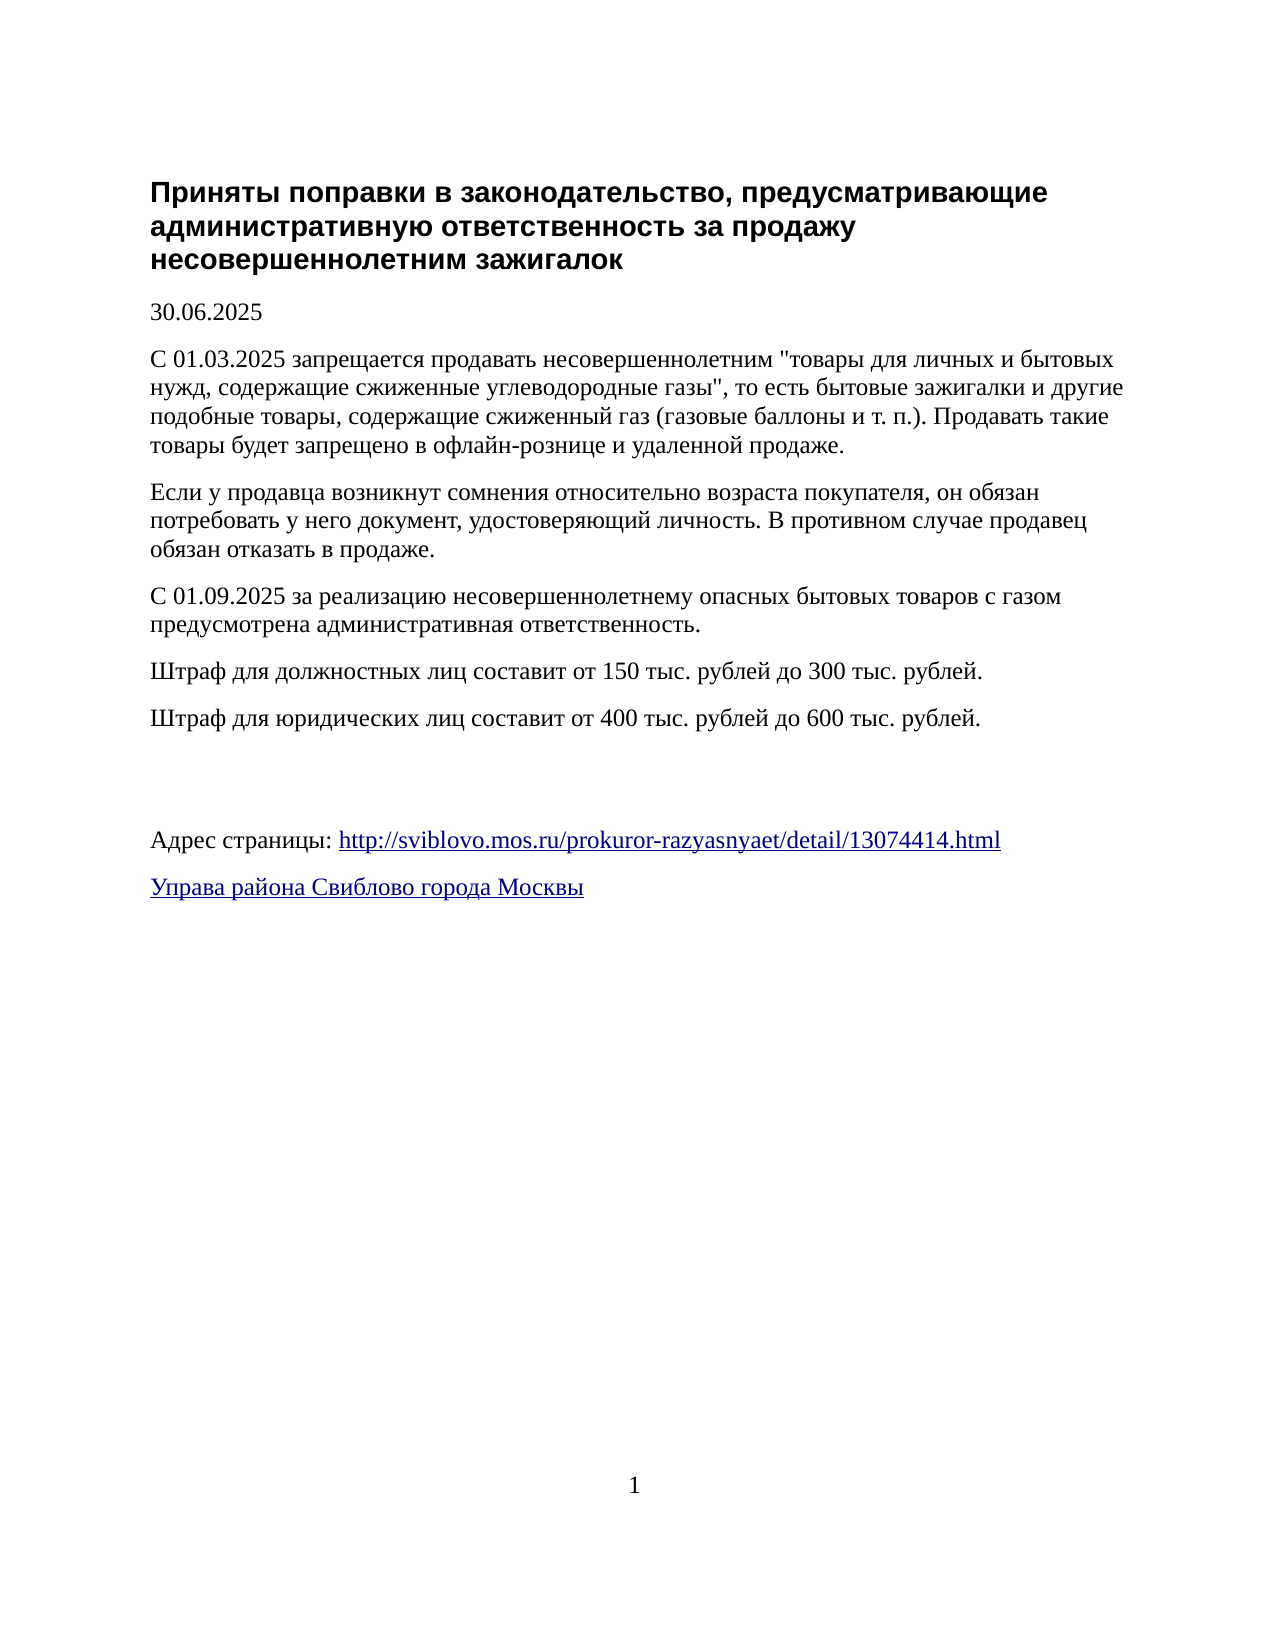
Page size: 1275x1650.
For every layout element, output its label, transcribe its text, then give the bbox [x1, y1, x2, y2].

text С 01.03.2025 запрещается продавать несовершеннолетним "товары для личных и бытовых нужд, содержащие сжиженные углеводородные газы", то есть бытовые зажигалки и другие подобные товары, содержащие сжиженный газ (газовые баллоны и т. п.). Продавать такие товары будет запрещено в офлайн-рознице и удаленной продаже. [150, 344, 1125, 459]
text Если у продавца возникнут сомнения относительно возраста покупателя, он обязан потребовать у него документ, удостоверяющий личность. В противном случае продавец обязан отказать в продаже. [150, 477, 1125, 563]
text Адрес страницы: http://sviblovo.mos.ru/prokuror-razyasnyaet/detail/13074414.html [150, 825, 1125, 854]
text 30.06.2025 [150, 297, 1125, 326]
text Управа района Свиблово города Москвы [150, 872, 1125, 900]
text Штраф для должностных лиц составит от 150 тыс. рублей до 300 тыс. рублей. [150, 656, 1125, 685]
text Штраф для юридических лиц составит от 400 тыс. рублей до 600 тыс. рублей. [150, 703, 1125, 732]
subtitle Приняты поправки в законодательство, предусматривающие административную ответственность за продажу несовершеннолетним зажигалок [150, 175, 1125, 276]
text С 01.09.2025 за реализацию несовершеннолетнему опасных бытовых товаров с газом предусмотрена административная ответственность. [150, 581, 1125, 638]
